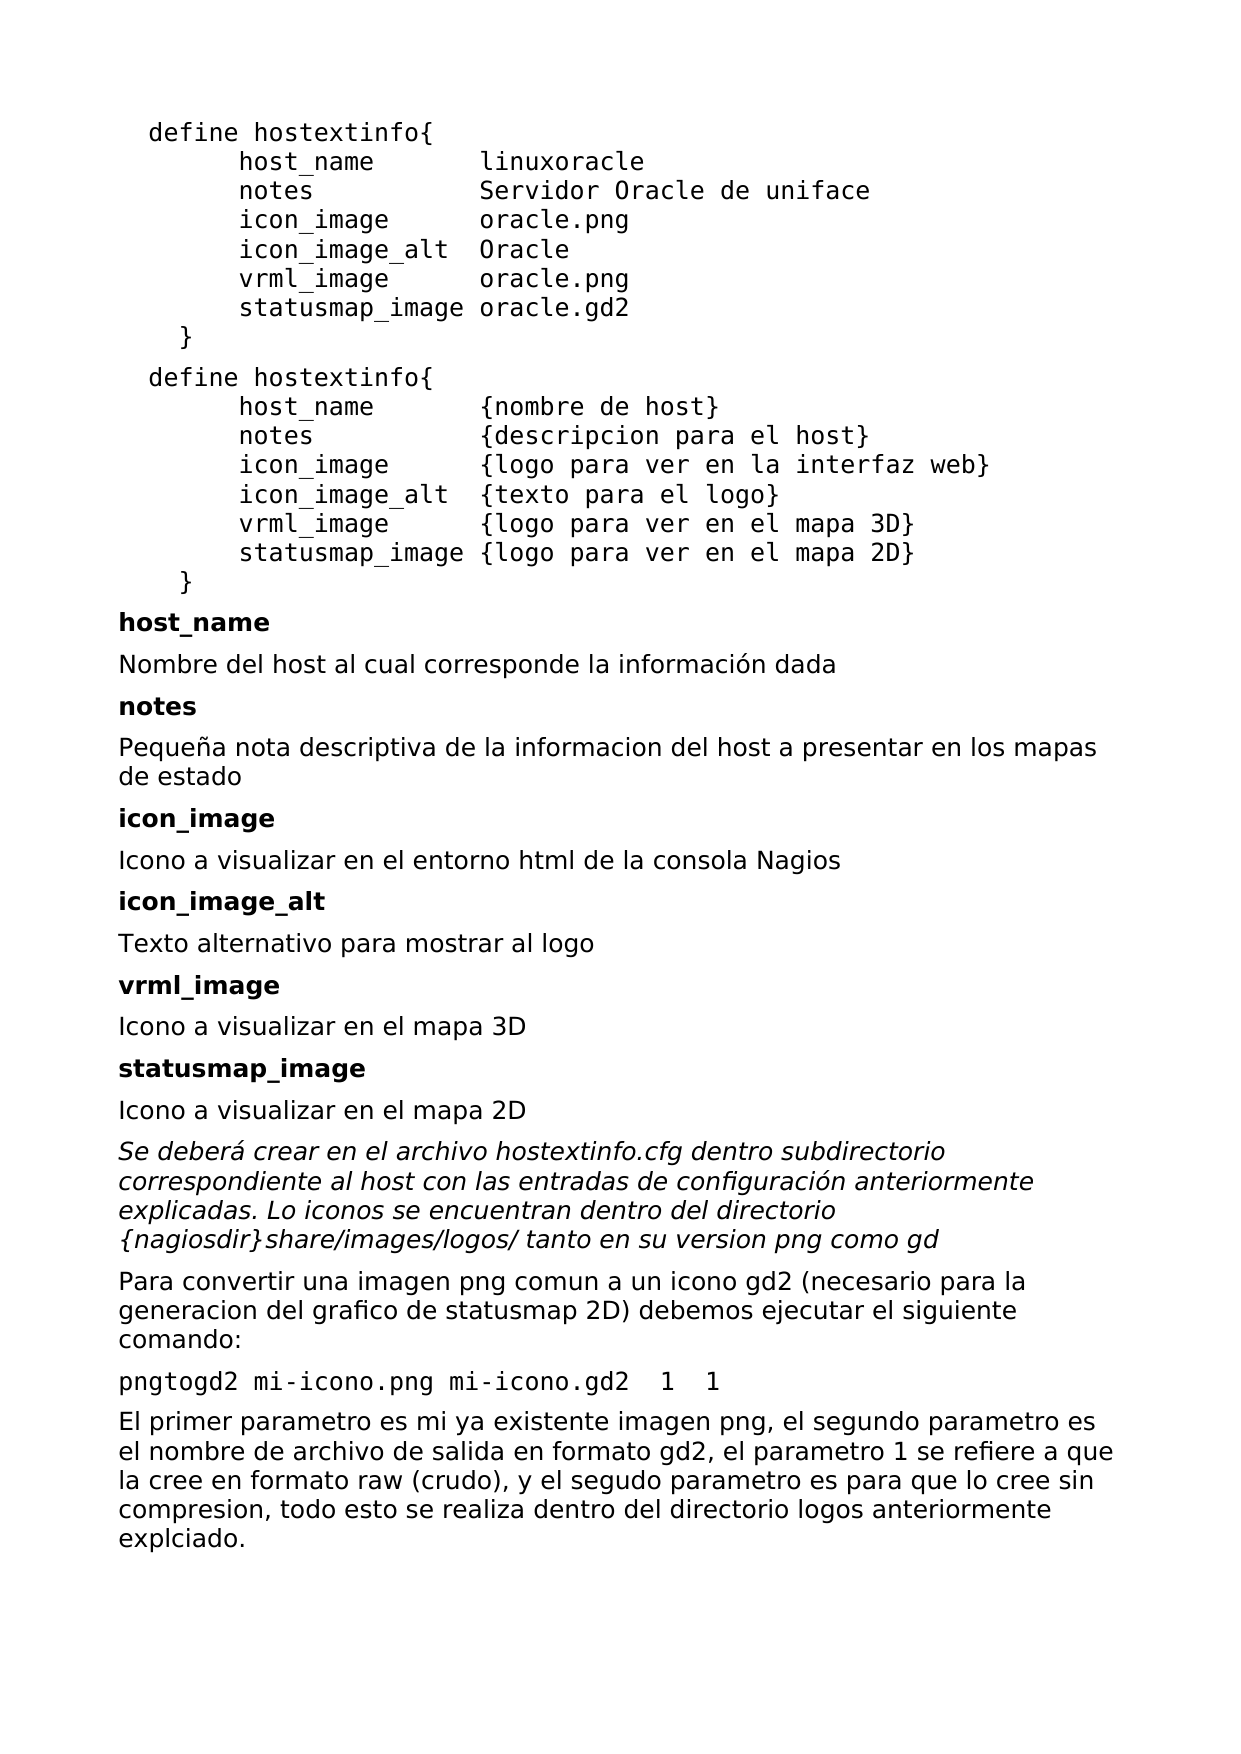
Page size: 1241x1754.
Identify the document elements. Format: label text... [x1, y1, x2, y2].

text Se deberá crear en el archivo hostextinfo.cfg dentro subdirectorio correspondiente al host con las entradas de configuración anteriormente explicadas. Lo iconos se encuentran dentro del directorio {nagiosdir}share/images/logos/ tanto en su version png como gd [118, 1137, 1122, 1254]
text Icono a visualizar en el mapa 2D [118, 1096, 1122, 1125]
text define hostextinfo{ host_name linuxoracle notes Servidor Oracle de uniface icon_image oracle.png icon_image_alt Oracle vrml_image oracle.png statusmap_image oracle.gd2 } [118, 118, 1122, 351]
text pngtogd2 mi-icono.png mi-icono.gd2 1 1 [118, 1367, 1122, 1396]
text vrml_image [118, 971, 1122, 1000]
text host_name [118, 608, 1122, 637]
text statusmap_image [118, 1054, 1122, 1083]
text Nombre del host al cual corresponde la información dada [118, 650, 1122, 679]
text define hostextinfo{ host_name {nombre de host} notes {descripcion para el host} icon_image {logo para ver en la interfaz web} icon_image_alt {texto para el logo} vrml_image {logo para ver en el mapa 3D} statusmap_image {logo para ver en el mapa 2D} } [118, 363, 1122, 597]
text notes [118, 692, 1122, 721]
text Texto alternativo para mostrar al logo [118, 929, 1122, 958]
text Icono a visualizar en el entorno html de la consola Nagios [118, 846, 1122, 875]
text Pequeña nota descriptiva de la informacion del host a presentar en los mapas de estado [118, 733, 1122, 792]
text icon_image [118, 804, 1122, 833]
text Icono a visualizar en el mapa 3D [118, 1012, 1122, 1042]
text Para convertir una imagen png comun a un icono gd2 (necesario para la generacion del grafico de statusmap 2D) debemos ejecutar el siguiente comando: [118, 1267, 1122, 1354]
text icon_image_alt [118, 887, 1122, 917]
text El primer parametro es mi ya existente imagen png, el segundo parametro es el nombre de archivo de salida en formato gd2, el parametro 1 se refiere a que la cree en formato raw (crudo), y el segudo parametro es para que lo cree sin compresion, todo esto se realiza dentro del directorio logos anteriormente explciado. [118, 1408, 1122, 1553]
